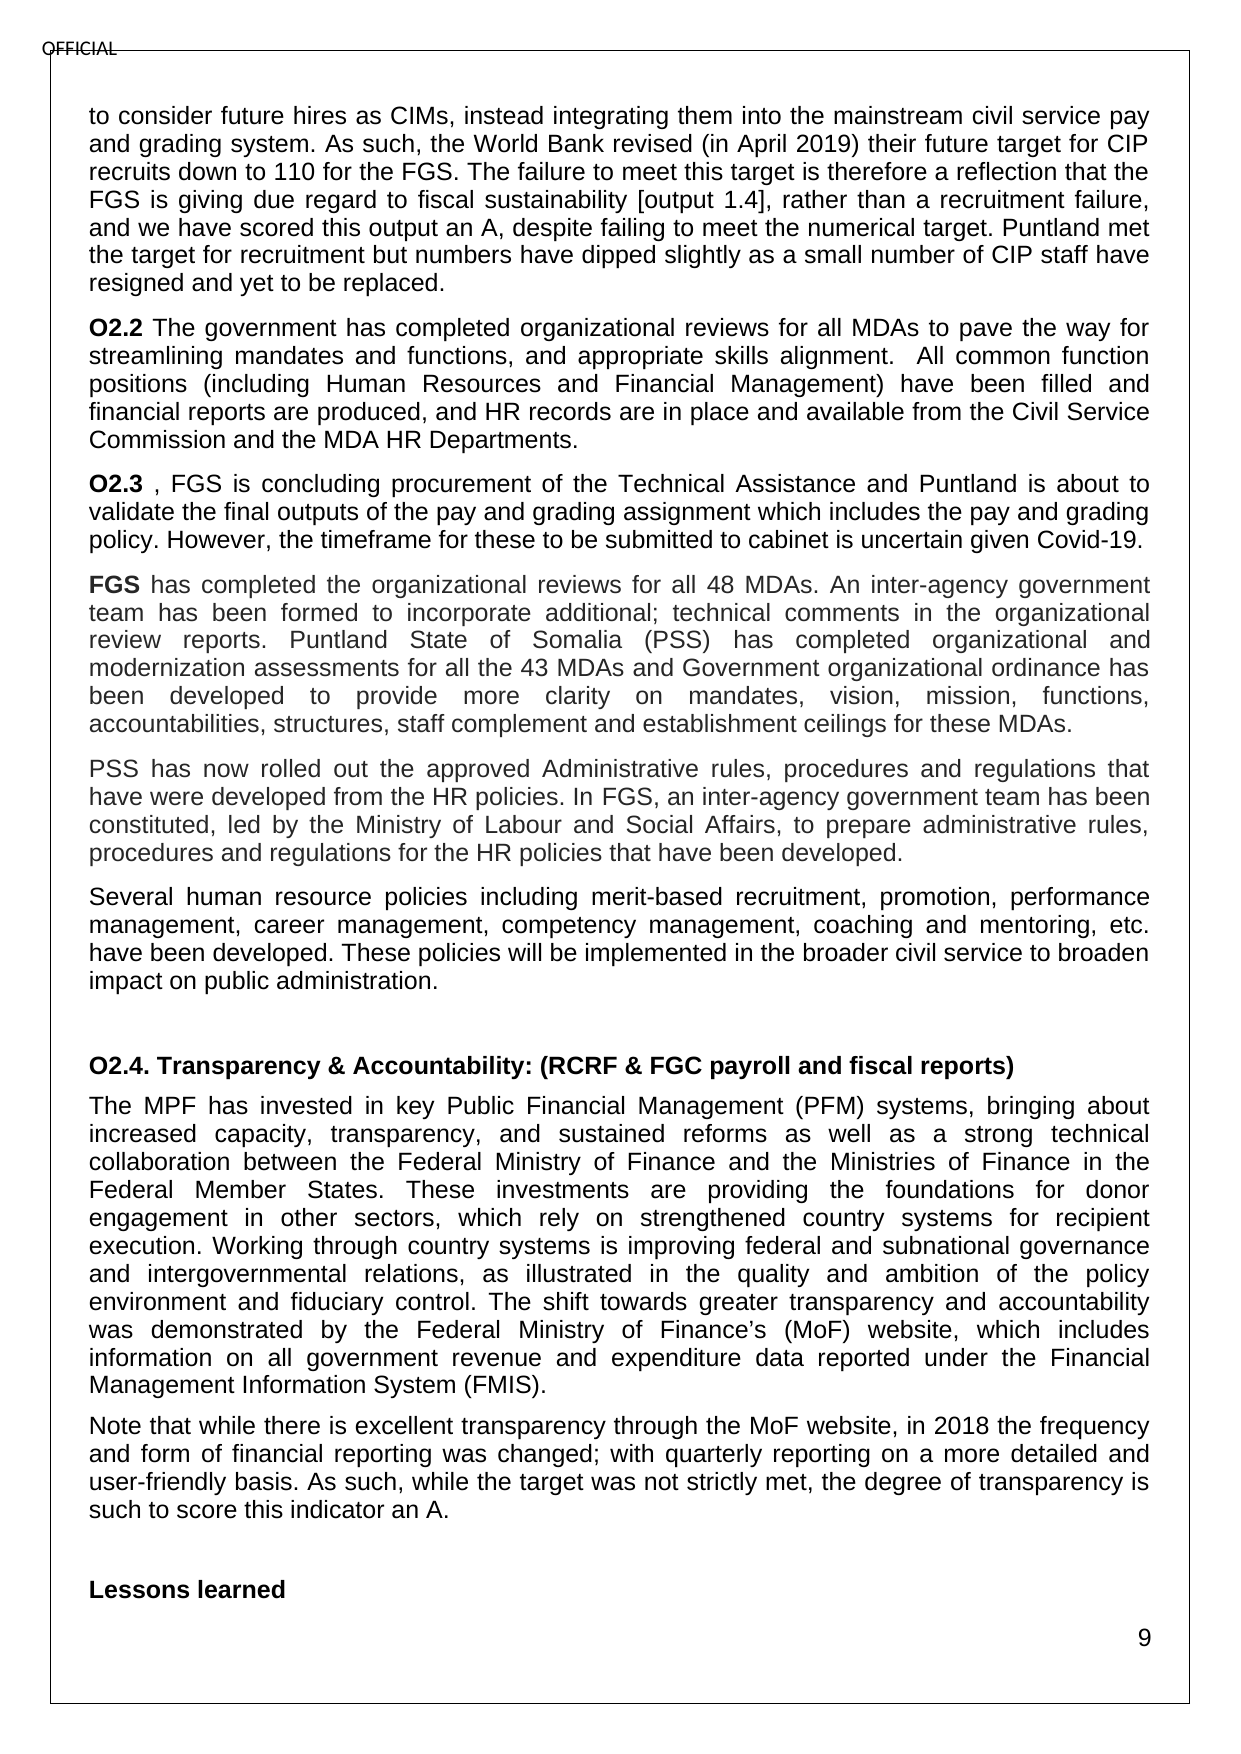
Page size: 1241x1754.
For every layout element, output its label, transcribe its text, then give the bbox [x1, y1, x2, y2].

text PSS has now rolled out the approved Administrative rules, procedures and regulations that have were developed from the HR policies. In FGS, an inter-agency government team has been constituted, led by the Ministry of Labour and Social Affairs, to prepare administrative rules, procedures and regulations for the HR policies that have been developed. [89, 755, 1152, 866]
text to consider future hires as CIMs, instead integrating them into the mainstream civil service pay and grading system. As such, the World Bank revised (in April 2019) their future target for CIP recruits down to 110 for the FGS. The failure to meet this target is therefore a reflection that the FGS is giving due regard to fiscal sustainability [output 1.4], rather than a recruitment failure, and we have scored this output an A, despite failing to meet the numerical target. Puntland met the target for recruitment but numbers have dipped slightly as a small number of CIP staff have resigned and yet to be replaced. [89, 102, 1152, 297]
text The MPF has invested in key Public Financial Management (PFM) systems, bringing about increased capacity, transparency, and sustained reforms as well as a strong technical collaboration between the Federal Ministry of Finance and the Ministries of Finance in the Federal Member States. These investments are providing the foundations for donor engagement in other sectors, which rely on strengthened country systems for recipient execution. Working through country systems is improving federal and subnational governance and intergovernmental relations, as illustrated in the quality and ambition of the policy environment and fiduciary control. The shift towards greater transparency and accountability was demonstrated by the Federal Ministry of Finance’s (MoF) website, which includes information on all government revenue and expenditure data reported under the Financial Management Information System (FMIS). [89, 1092, 1152, 1399]
text O2.2 The government has completed organizational reviews for all MDAs to pave the way for streamlining mandates and functions, and appropriate skills alignment. All common function positions (including Human Resources and Financial Management) have been filled and financial reports are produced, and HR records are in place and available from the Civil Service Commission and the MDA HR Departments. [89, 314, 1152, 453]
text Lessons learned [89, 1576, 1152, 1604]
text O2.4. Transparency & Accountability: (RCRF & FGC payroll and fiscal reports) [89, 1052, 1152, 1080]
text Several human resource policies including merit-based recruitment, promotion, performance management, career management, competency management, coaching and mentoring, etc. have been developed. These policies will be implemented in the broader civil service to broaden impact on public administration. [89, 883, 1152, 995]
text Note that while there is excellent transparency through the MoF website, in 2018 the frequency and form of financial reporting was changed; with quarterly reporting on a more detailed and user-friendly basis. As such, while the target was not strictly met, the degree of transparency is such to score this indicator an A. [89, 1412, 1152, 1523]
text FGS has completed the organizational reviews for all 48 MDAs. An inter-agency government team has been formed to incorporate additional; technical comments in the organizational review reports. Puntland State of Somalia (PSS) has completed organizational and modernization assessments for all the 43 MDAs and Government organizational ordinance has been developed to provide more clarity on mandates, vision, mission, functions, accountabilities, structures, staff complement and establishment ceilings for these MDAs. [89, 571, 1152, 738]
text O2.3 , FGS is concluding procurement of the Technical Assistance and Puntland is about to validate the final outputs of the pay and grading assignment which includes the pay and grading policy. However, the timeframe for these to be submitted to cabinet is uncertain given Covid-19. [89, 470, 1152, 554]
